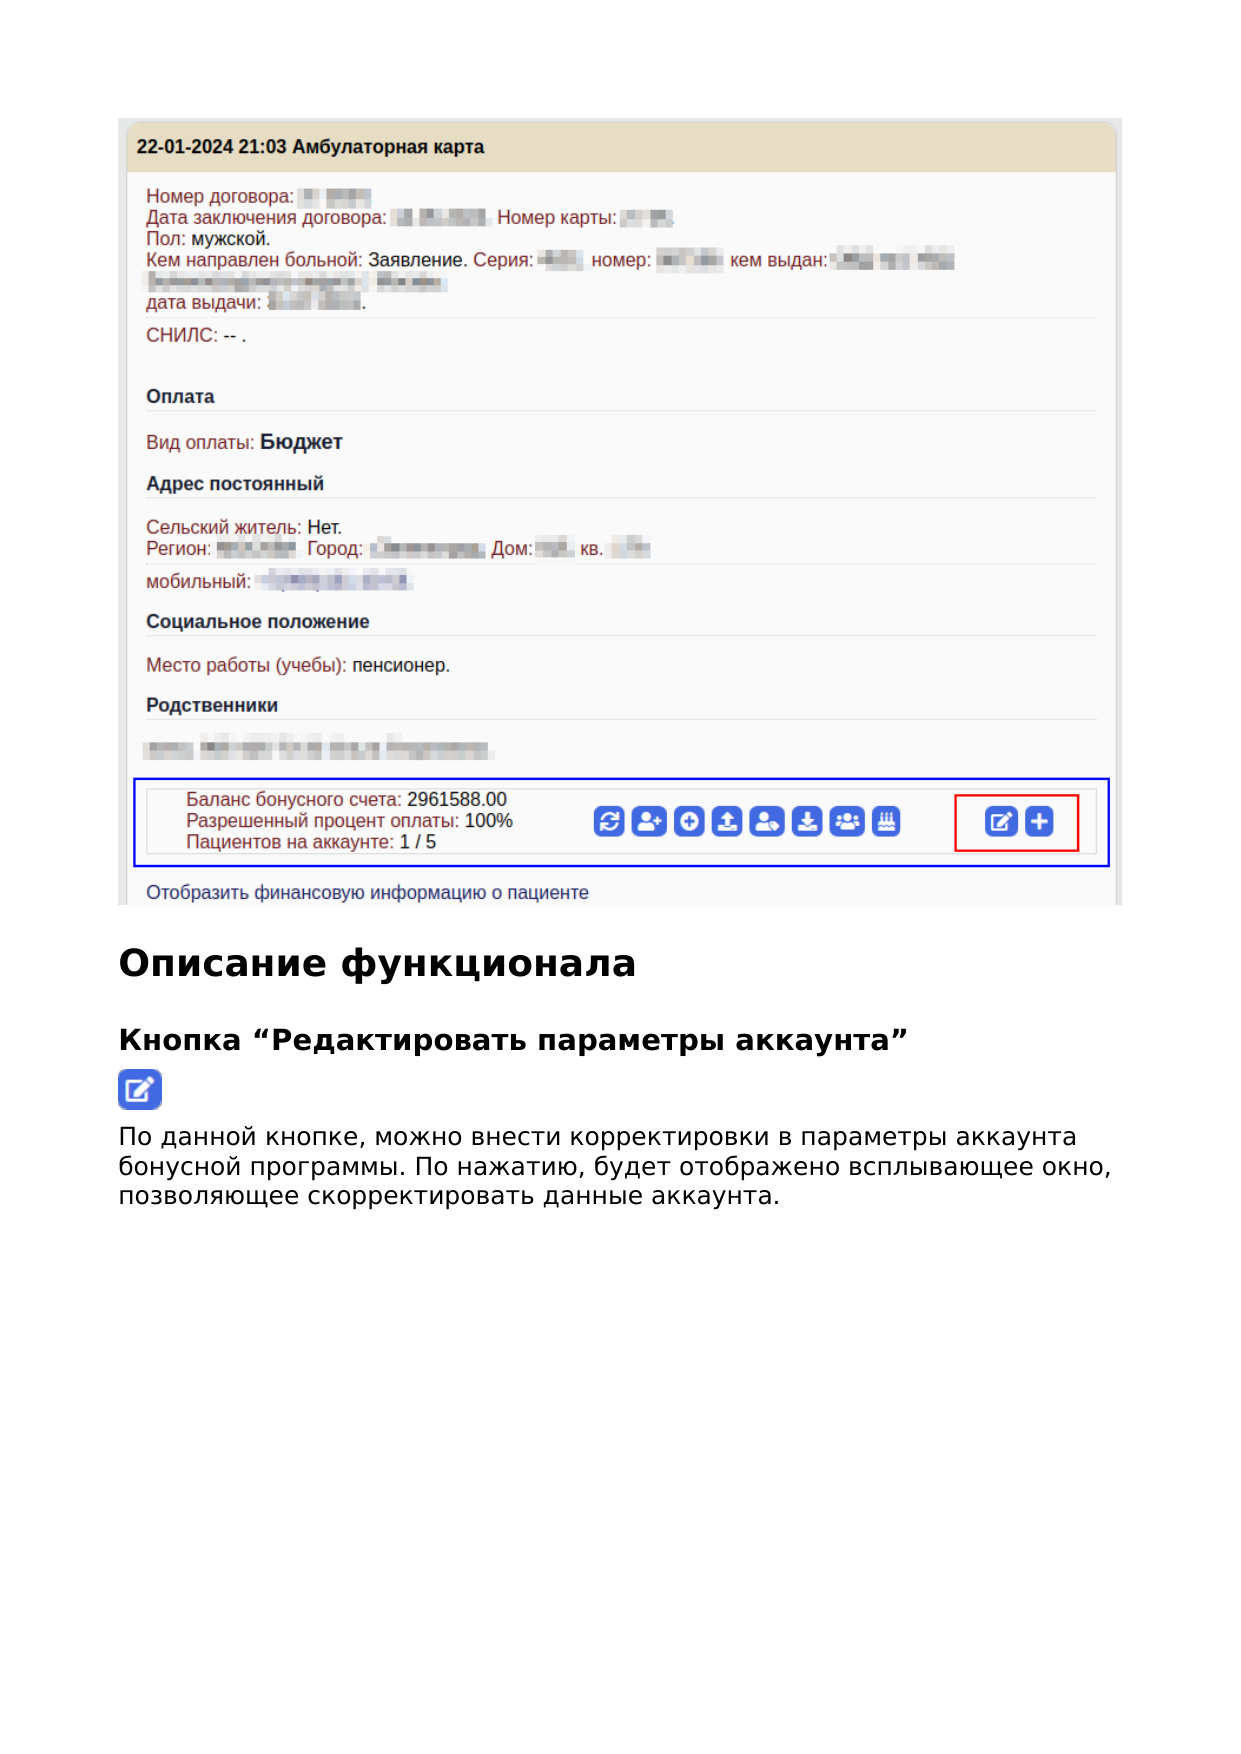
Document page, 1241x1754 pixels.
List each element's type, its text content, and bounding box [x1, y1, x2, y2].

picture [118, 118, 1123, 905]
subtitle Описание функционала [118, 942, 1122, 985]
subtitle Кнопка “Редактировать параметры аккаунта” [118, 1023, 1122, 1057]
text По данной кнопке, можно внести корректировки в параметры аккаунта бонусной программы. По нажатию, будет отображено всплывающее окно, позволяющее скорректировать данные аккаунта. [118, 1122, 1122, 1210]
picture [118, 1069, 162, 1110]
